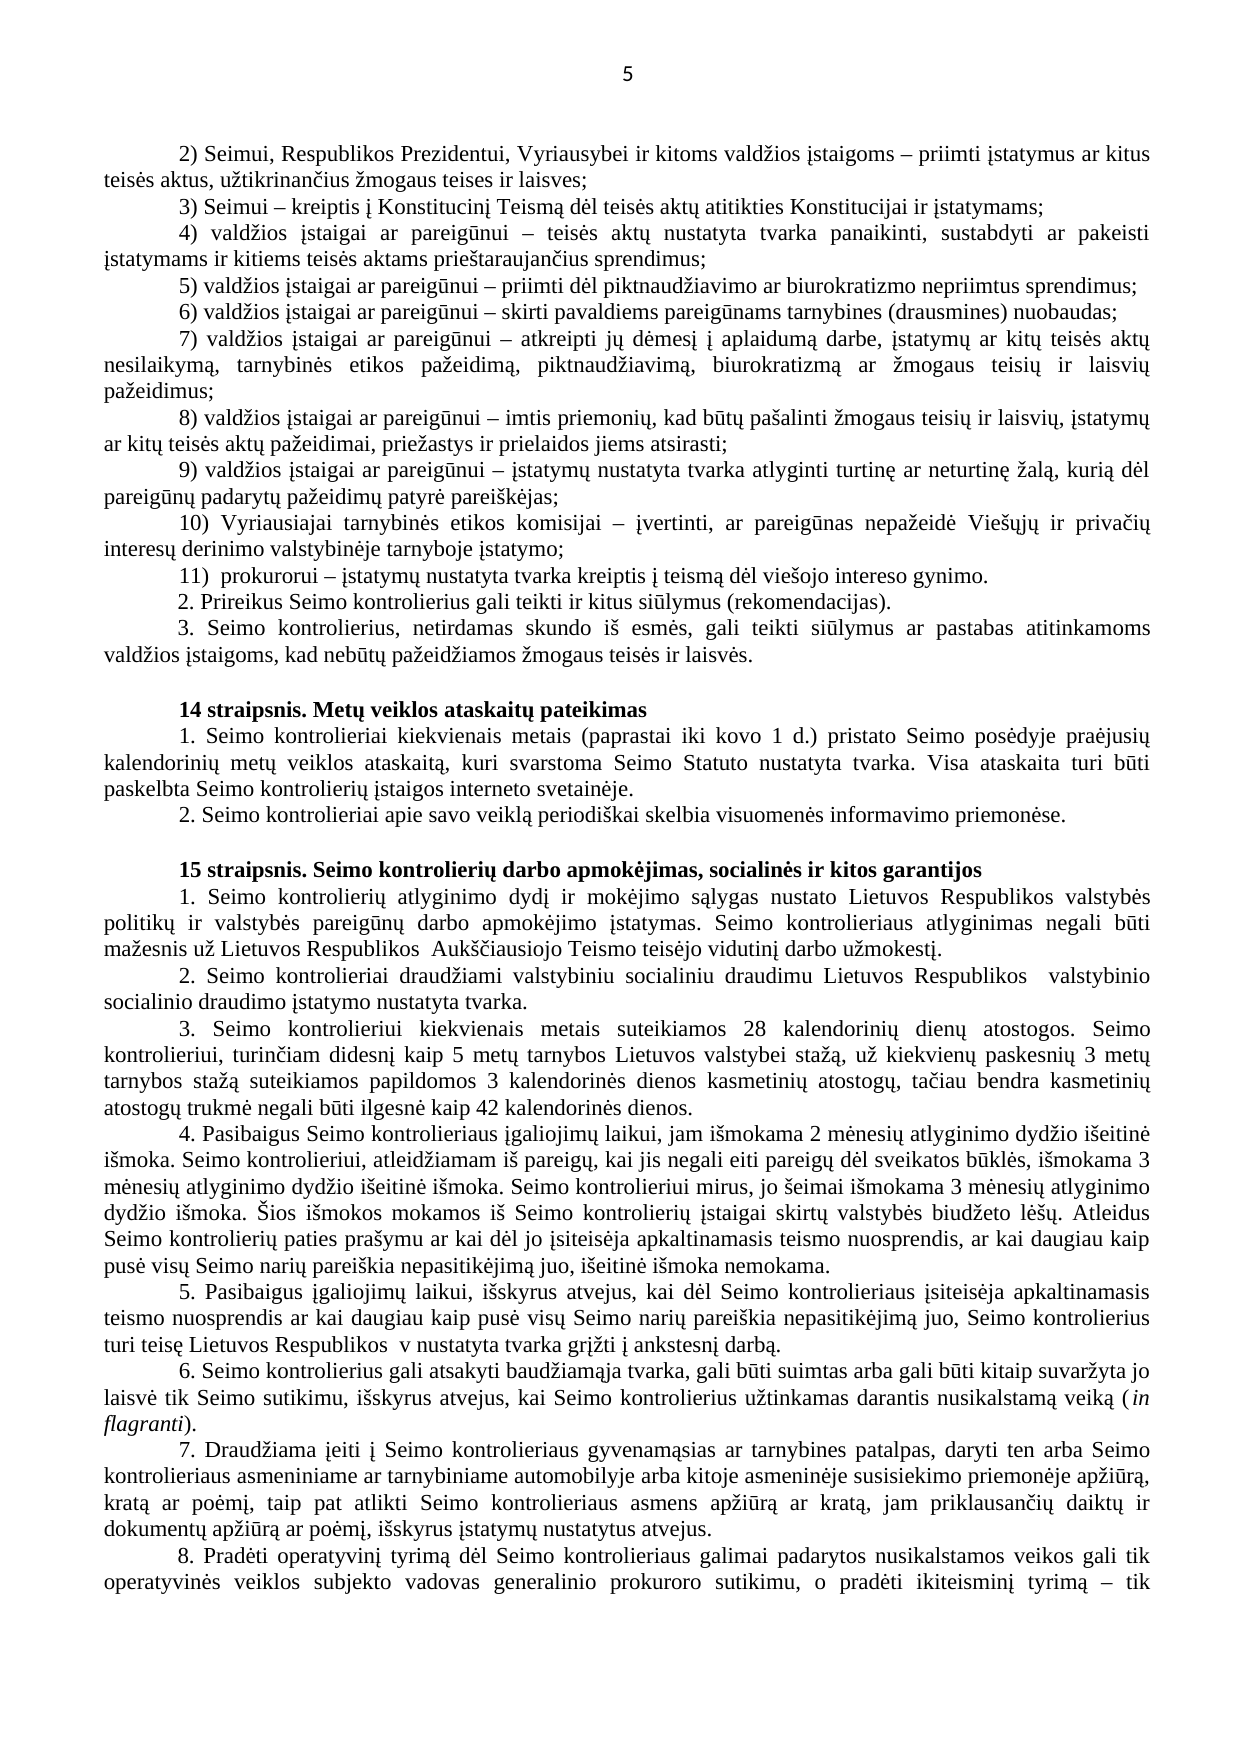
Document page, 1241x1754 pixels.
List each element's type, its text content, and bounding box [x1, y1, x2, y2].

text 5. Pasibaigus įgaliojimų laikui, išskyrus atvejus, kai dėl Seimo kontrolieriaus įsiteisėja apkaltinamasis teismo nuosprendis ar kai daugiau kaip pusė visų Seimo narių pareiškia nepasitikėjimą juo, Seimo kontrolierius turi teisę Lietuvos Respublikos v nustatyta tvarka grįžti į ankstesnį darbą. [103, 1278, 1152, 1357]
text 14 straipsnis. Metų veiklos ataskaitų pateikimas [103, 696, 1152, 722]
text 1. Seimo kontrolierių atlyginimo dydį ir mokėjimo sąlygas nustato Lietuvos Respublikos valstybės politikų ir valstybės pareigūnų darbo apmokėjimo įstatymas. Seimo kontrolieriaus atlyginimas negali būti mažesnis už Lietuvos Respublikos Aukščiausiojo Teismo teisėjo vidutinį darbo užmokestį. [103, 883, 1152, 962]
text 2. Prireikus Seimo kontrolierius gali teikti ir kitus siūlymus (rekomendacijas). [103, 588, 1152, 614]
text 7. Draudžiama įeiti į Seimo kontrolieriaus gyvenamąsias ar tarnybines patalpas, daryti ten arba Seimo kontrolieriaus asmeniniame ar tarnybiniame automobilyje arba kitoje asmeninėje susisiekimo priemonėje apžiūrą, kratą ar poėmį, taip pat atlikti Seimo kontrolieriaus asmens apžiūrą ar kratą, jam priklausančių daiktų ir dokumentų apžiūrą ar poėmį, išskyrus įstatymų nustatytus atvejus. [103, 1436, 1152, 1542]
text 4. Pasibaigus Seimo kontrolieriaus įgaliojimų laikui, jam išmokama 2 mėnesių atlyginimo dydžio išeitinė išmoka. Seimo kontrolieriui, atleidžiamam iš pareigų, kai jis negali eiti pareigų dėl sveikatos būklės, išmokama 3 mėnesių atlyginimo dydžio išeitinė išmoka. Seimo kontrolieriui mirus, jo šeimai išmokama 3 mėnesių atlyginimo dydžio išmoka. Šios išmokos mokamos iš Seimo kontrolierių įstaigai skirtų valstybės biudžeto lėšų. Atleidus Seimo kontrolierių paties prašymu ar kai dėl jo įsiteisėja apkaltinamasis teismo nuosprendis, ar kai daugiau kaip pusė visų Seimo narių pareiškia nepasitikėjimą juo, išeitinė išmoka nemokama. [103, 1120, 1152, 1278]
text 4) valdžios įstaigai ar pareigūnui – teisės aktų nustatyta tvarka panaikinti, sustabdyti ar pakeisti įstatymams ir kitiems teisės aktams prieštaraujančius sprendimus; [103, 219, 1152, 272]
text 6. Seimo kontrolierius gali atsakyti baudžiamąja tvarka, gali būti suimtas arba gali būti kitaip suvaržyta jo laisvė tik Seimo sutikimu, išskyrus atvejus, kai Seimo kontrolierius užtinkamas darantis nusikalstamą veiką (in flagranti). [103, 1357, 1152, 1436]
text 1. Seimo kontrolieriai kiekvienais metais (paprastai iki kovo 1 d.) pristato Seimo posėdyje praėjusių kalendorinių metų veiklos ataskaitą, kuri svarstoma Seimo Statuto nustatyta tvarka. Visa ataskaita turi būti paskelbta Seimo kontrolierių įstaigos interneto svetainėje. [103, 722, 1152, 801]
text 3. Seimo kontrolierius, netirdamas skundo iš esmės, gali teikti siūlymus ar pastabas atitinkamoms valdžios įstaigoms, kad nebūtų pažeidžiamos žmogaus teisės ir laisvės. [103, 614, 1152, 667]
text 2. Seimo kontrolieriai draudžiami valstybiniu socialiniu draudimu Lietuvos Respublikos valstybinio socialinio draudimo įstatymo nustatyta tvarka. [103, 962, 1152, 1014]
text 5) valdžios įstaigai ar pareigūnui – priimti dėl piktnaudžiavimo ar biurokratizmo nepriimtus sprendimus; [103, 272, 1152, 298]
text 3) Seimui – kreiptis į Konstitucinį Teismą dėl teisės aktų atitikties Konstitucijai ir įstatymams; [103, 193, 1152, 219]
text 7) valdžios įstaigai ar pareigūnui – atkreipti jų dėmesį į aplaidumą darbe, įstatymų ar kitų teisės aktų nesilaikymą, tarnybinės etikos pažeidimą, piktnaudžiavimą, biurokratizmą ar žmogaus teisių ir laisvių pažeidimus; [103, 324, 1152, 404]
text 6) valdžios įstaigai ar pareigūnui – skirti pavaldiems pareigūnams tarnybines (drausmines) nuobaudas; [103, 298, 1152, 324]
text 15 straipsnis. Seimo kontrolierių darbo apmokėjimas, socialinės ir kitos garantijos [103, 856, 1152, 883]
text 2. Seimo kontrolieriai apie savo veiklą periodiškai skelbia visuomenės informavimo priemonėse. [103, 801, 1152, 828]
text 9) valdžios įstaigai ar pareigūnui – įstatymų nustatyta tvarka atlyginti turtinę ar neturtinę žalą, kurią dėl pareigūnų padarytų pažeidimų patyrė pareiškėjas; [103, 456, 1152, 509]
text 8) valdžios įstaigai ar pareigūnui – imtis priemonių, kad būtų pašalinti žmogaus teisių ir laisvių, įstatymų ar kitų teisės aktų pažeidimai, priežastys ir prielaidos jiems atsirasti; [103, 404, 1152, 456]
text 11) prokurorui – įstatymų nustatyta tvarka kreiptis į teismą dėl viešojo intereso gynimo. [103, 562, 1152, 588]
text 10) Vyriausiajai tarnybinės etikos komisijai – įvertinti, ar pareigūnas nepažeidė Viešųjų ir privačių interesų derinimo valstybinėje tarnyboje įstatymo; [103, 509, 1152, 562]
text 8. Pradėti operatyvinį tyrimą dėl Seimo kontrolieriaus galimai padarytos nusikalstamos veikos gali tik operatyvinės veiklos subjekto vadovas generalinio prokuroro sutikimu, o pradėti ikiteisminį tyrimą – tik [103, 1542, 1152, 1594]
text 3. Seimo kontrolieriui kiekvienais metais suteikiamos 28 kalendorinių dienų atostogos. Seimo kontrolieriui, turinčiam didesnį kaip 5 metų tarnybos Lietuvos valstybei stažą, už kiekvienų paskesnių 3 metų tarnybos stažą suteikiamos papildomos 3 kalendorinės dienos kasmetinių atostogų, tačiau bendra kasmetinių atostogų trukmė negali būti ilgesnė kaip 42 kalendorinės dienos. [103, 1014, 1152, 1120]
text 2) Seimui, Respublikos Prezidentui, Vyriausybei ir kitoms valdžios įstaigoms – priimti įstatymus ar kitus teisės aktus, užtikrinančius žmogaus teises ir laisves; [103, 140, 1152, 193]
